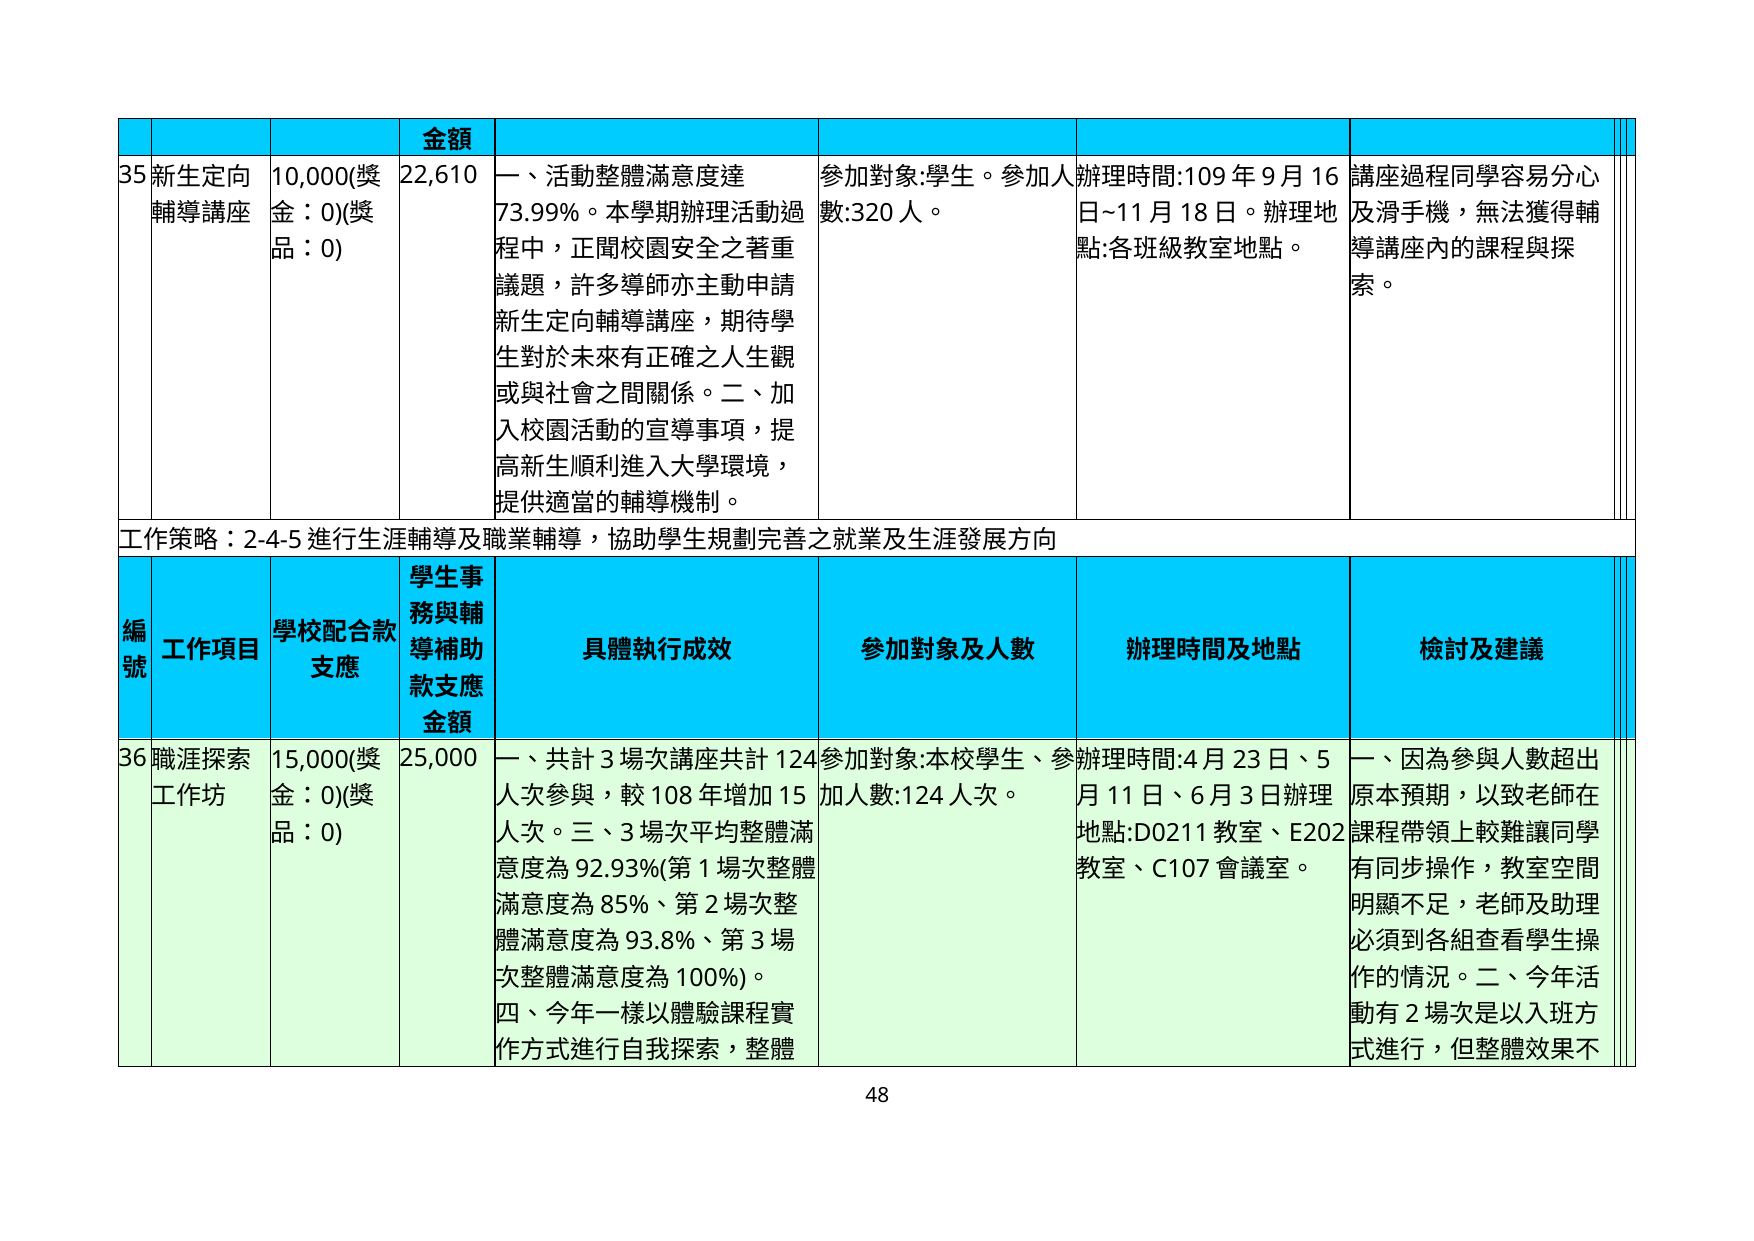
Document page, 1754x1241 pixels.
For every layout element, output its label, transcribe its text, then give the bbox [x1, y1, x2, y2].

table_cell 辦理時間:109年9月16日~11月18日。辦理地點:各班級教室地點。 [1077, 156, 1349, 519]
table_cell [1615, 119, 1620, 155]
table_cell [1621, 156, 1626, 519]
table_cell 學校配合款支應 [271, 557, 399, 738]
table_cell [1627, 740, 1635, 1066]
table_cell 參加對象及人數 [819, 557, 1076, 738]
table_cell 36 [119, 740, 151, 1066]
table_cell 一、因為參與人數超出原本預期，以致老師在課程帶領上較難讓同學有同步操作，教室空間明顯不足，老師及助理必須到各組查看學生操作的情況。二、今年活動有2場次是以入班方式進行，但整體效果不 [1351, 740, 1614, 1066]
table_cell 學生事務與輔導補助款支應金額 [400, 557, 494, 738]
table_cell 一、活動整體滿意度達73.99%。本學期辦理活動過程中，正聞校園安全之著重議題，許多導師亦主動申請新生定向輔導講座，期待學生對於未來有正確之人生觀或與社會之間關係。二、加入校園活動的宣導事項，提高新生順利進入大學環境，提供適當的輔導機制。 [496, 156, 818, 519]
table_cell 一、共計3場次講座共計124人次參與，較108年增加15人次。三、3場次平均整體滿意度為92.93%(第1場次整體滿意度為85%、第2場次整體滿意度為93.8%、第3場次整體滿意度為100%)。四、今年一樣以體驗課程實作方式進行自我探索，整體 [496, 740, 818, 1066]
table_cell [1627, 156, 1635, 519]
table_cell [1615, 557, 1620, 738]
table_cell 35 [119, 156, 151, 519]
table_cell 金額 [400, 119, 494, 155]
table_cell [819, 119, 1076, 155]
table_cell [119, 119, 151, 155]
table_cell 辦理時間及地點 [1077, 557, 1349, 738]
table_cell [1621, 557, 1626, 738]
table_cell [496, 119, 818, 155]
table_cell [1621, 740, 1626, 1066]
table_cell 新生定向輔導講座 [152, 156, 270, 519]
table_cell 編號 [119, 557, 151, 738]
table_cell 參加對象:本校學生、參加人數:124人次。 [819, 740, 1076, 1066]
table_cell [152, 119, 270, 155]
table_cell 工作項目 [152, 557, 270, 738]
table_cell [1615, 156, 1620, 519]
table_cell 檢討及建議 [1351, 557, 1614, 738]
table_cell 10,000(獎金：0)(獎品：0) [271, 156, 399, 519]
table_cell [1627, 119, 1635, 155]
table_cell [1615, 740, 1620, 1066]
table_cell 講座過程同學容易分心及滑手機，無法獲得輔導講座內的課程與探索。 [1351, 156, 1614, 519]
table_cell [1627, 557, 1635, 738]
table_cell [271, 119, 399, 155]
table_cell 25,000 [400, 740, 494, 1066]
table_cell 具體執行成效 [496, 557, 818, 738]
table_cell 22,610 [400, 156, 494, 519]
table_cell 15,000(獎金：0)(獎品：0) [271, 740, 399, 1066]
table_cell 工作策略：2-4-5進行生涯輔導及職業輔導，協助學生規劃完善之就業及生涯發展方向 [119, 520, 1635, 556]
table_cell 職涯探索工作坊 [152, 740, 270, 1066]
table_cell 參加對象:學生。參加人數:320人。 [819, 156, 1076, 519]
table_cell [1077, 119, 1349, 155]
table_cell 辦理時間:4月23日、5月11日、6月3日辦理地點:D0211教室、E202教室、C107會議室。 [1077, 740, 1349, 1066]
table_cell [1621, 119, 1626, 155]
table_cell [1351, 119, 1614, 155]
